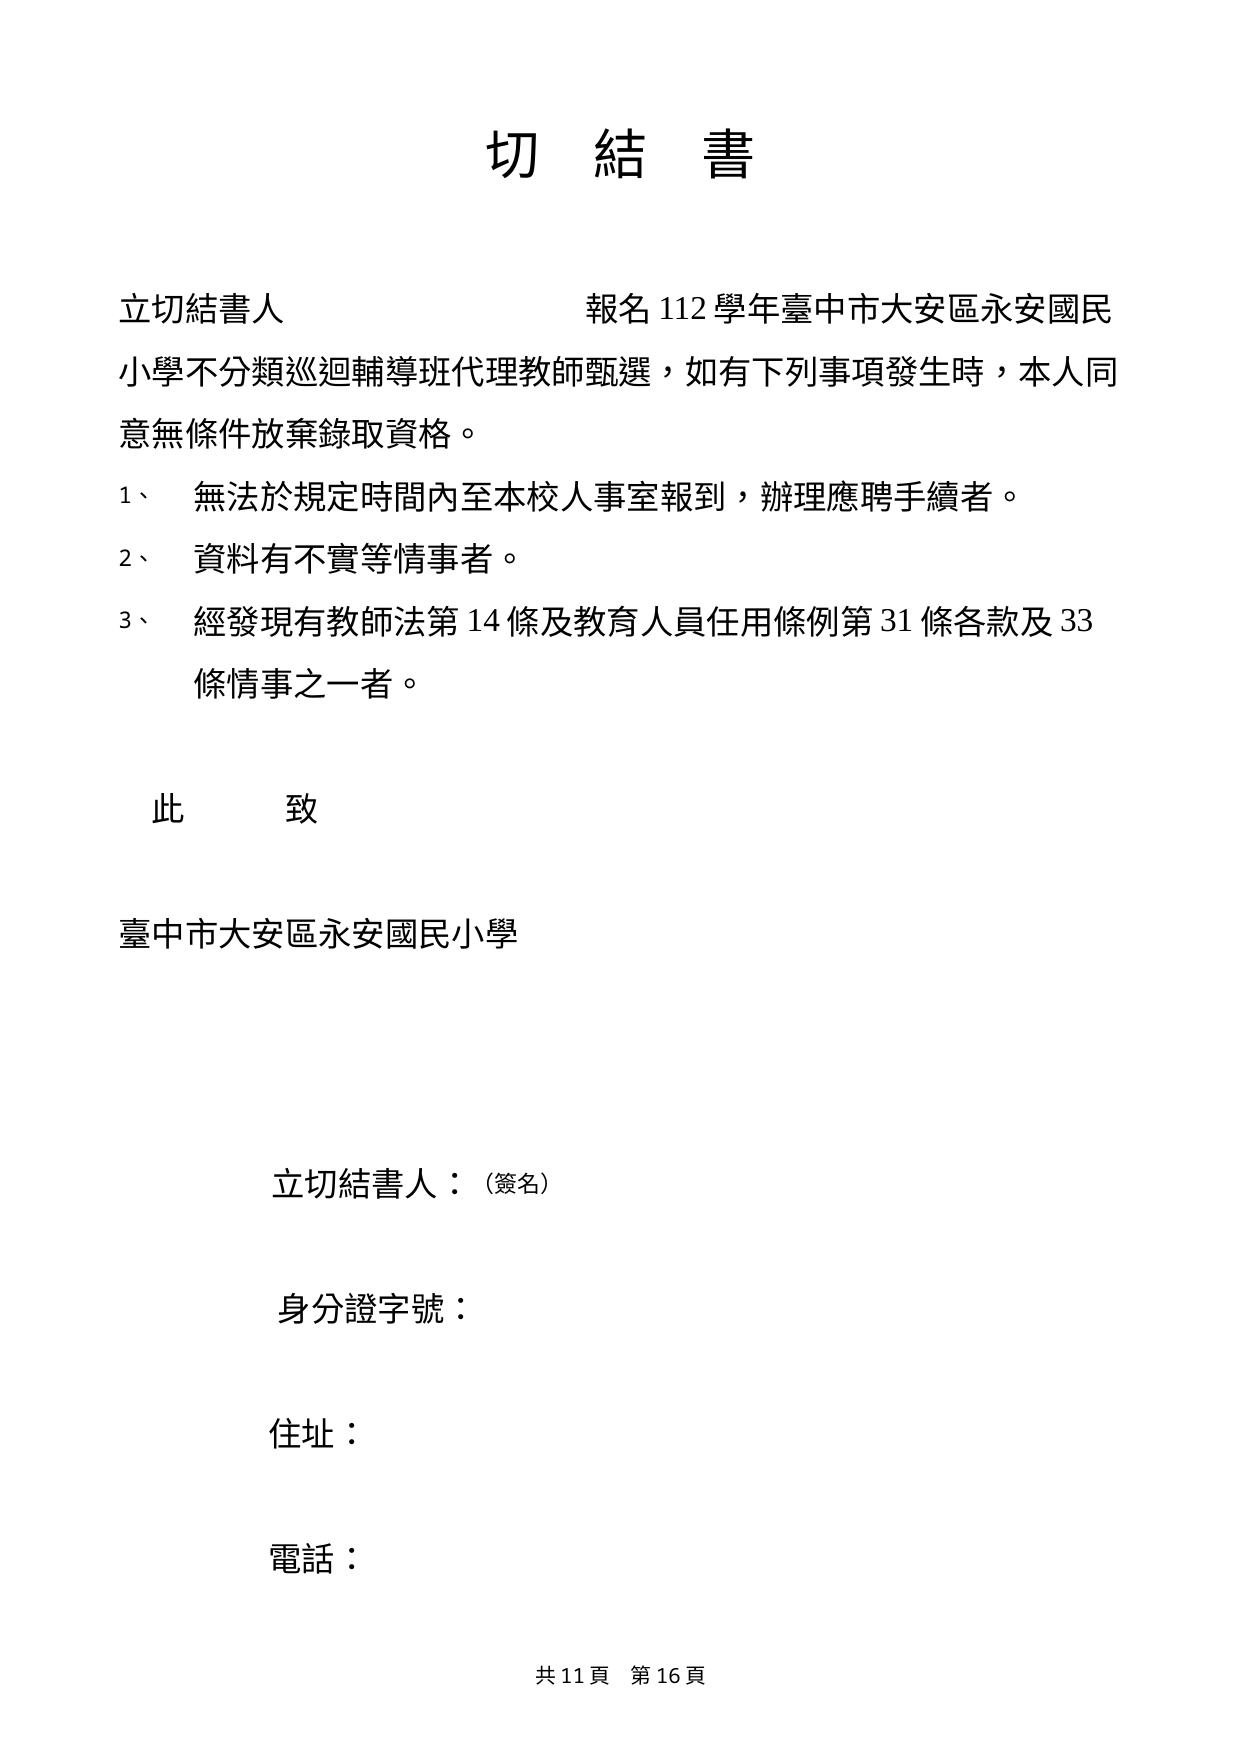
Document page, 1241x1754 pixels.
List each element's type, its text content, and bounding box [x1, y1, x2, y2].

text 住址： [118, 1391, 1122, 1453]
text 切 結 書 [118, 78, 1122, 203]
list 資料有不實等情事者。 [118, 516, 1122, 578]
text 電話： [118, 1516, 1122, 1578]
text 身分證字號： [118, 1266, 1122, 1328]
list 經發現有教師法第14條及教育人員任用條例第31條各款及33條情事之一者。 [118, 578, 1122, 703]
text 立切結書人：（簽名） [118, 1141, 1122, 1203]
list 無法於規定時間內至本校人事室報到，辦理應聘手續者。 [118, 453, 1122, 516]
text 此 致 [118, 766, 1122, 828]
text 臺中市大安區永安國民小學 [118, 891, 1122, 953]
text 立切結書人 報名112學年臺中市大安區永安國民小學不分類巡迴輔導班代理教師甄選，如有下列事項發生時，本人同意無條件放棄錄取資格。 [118, 266, 1122, 453]
